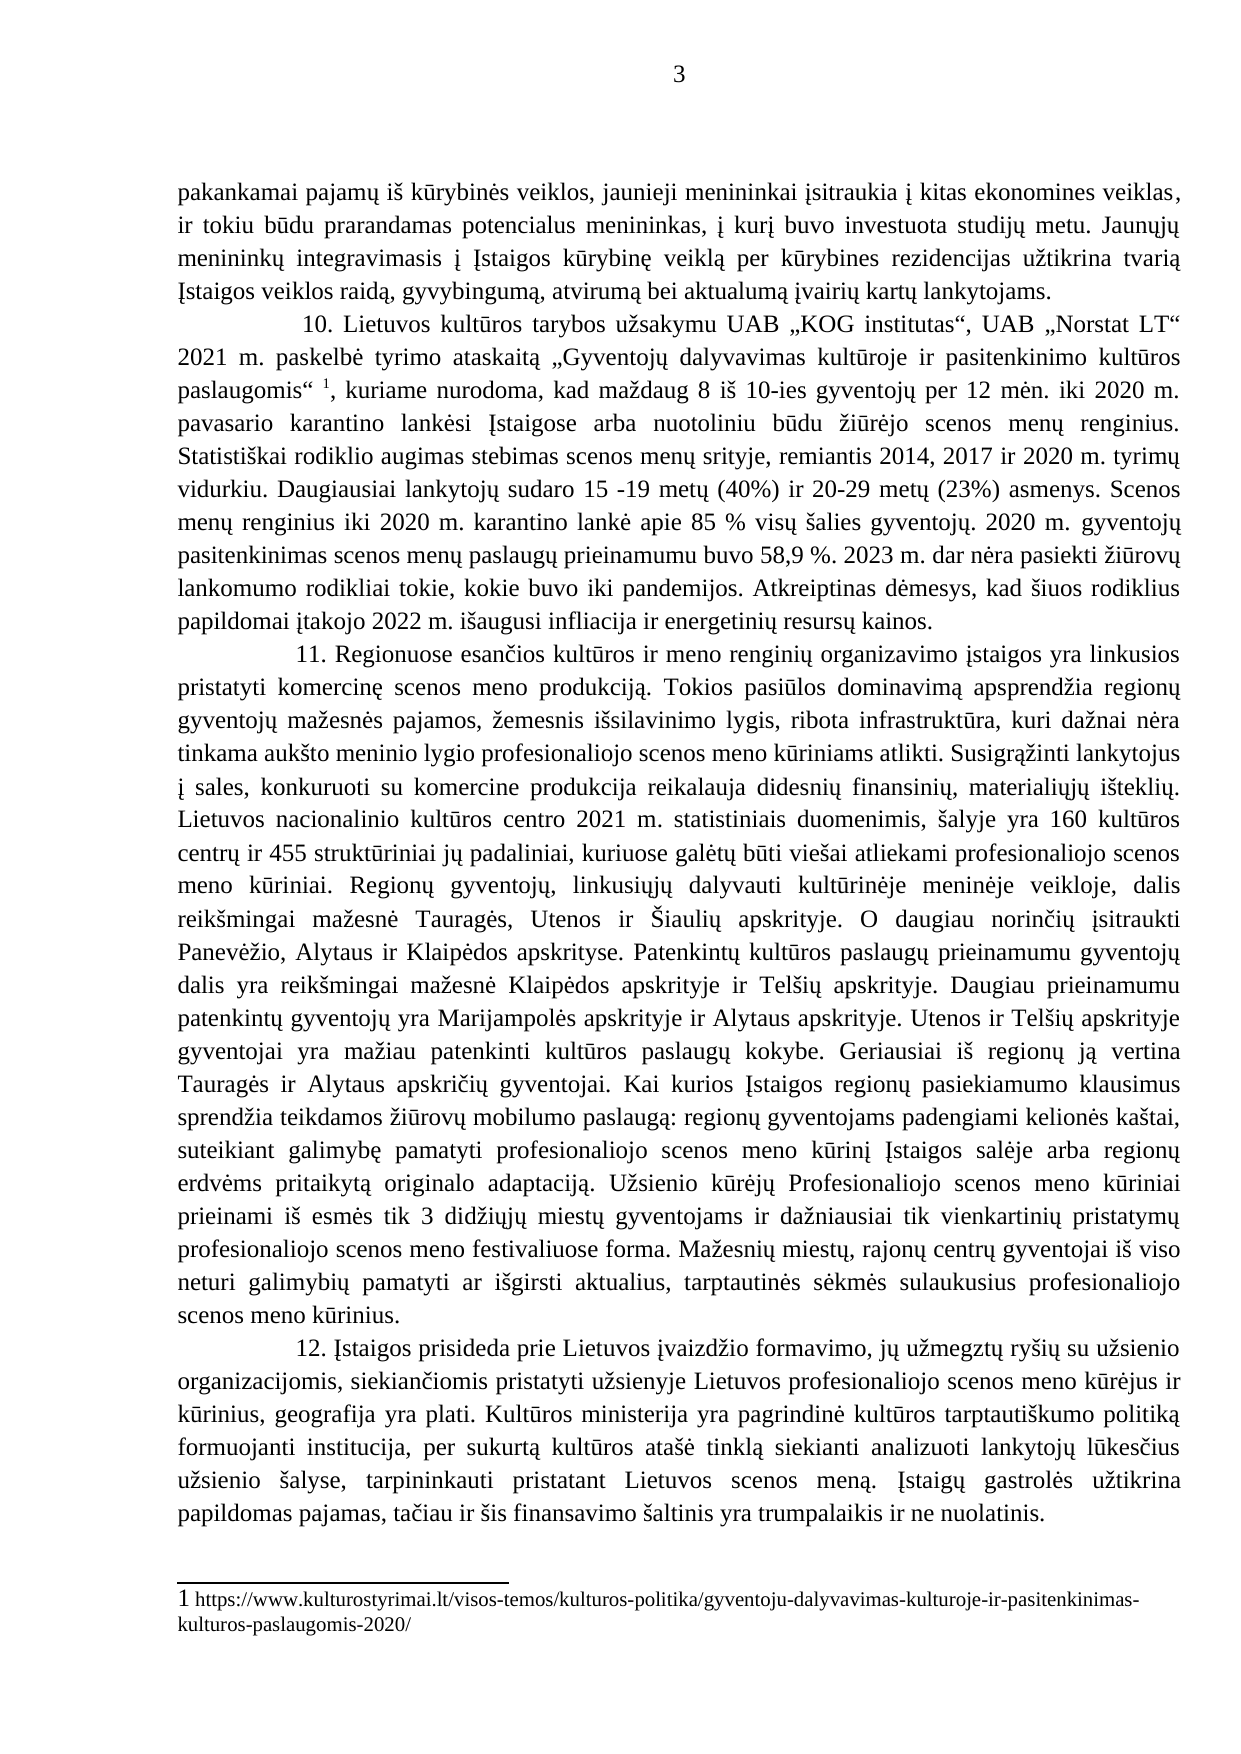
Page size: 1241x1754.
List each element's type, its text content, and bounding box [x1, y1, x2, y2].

text 12. Įstaigos prisideda prie Lietuvos įvaizdžio formavimo, jų užmegztų ryšių su užsienio organizacijomis, siekiančiomis pristatyti užsienyje Lietuvos profesionaliojo scenos meno kūrėjus ir kūrinius, geografija yra plati. Kultūros ministerija yra pagrindinė kultūros tarptautiškumo politiką formuojanti institucija, per sukurtą kultūros atašė tinklą siekianti analizuoti lankytojų lūkesčius užsienio šalyse, tarpininkauti pristatant Lietuvos scenos meną. Įstaigų gastrolės užtikrina papildomas pajamas, tačiau ir šis finansavimo šaltinis yra trumpalaikis ir ne nuolatinis. [177, 1333, 1181, 1527]
text 11. Regionuose esančios kultūros ir meno renginių organizavimo įstaigos yra linkusios pristatyti komercinę scenos meno produkciją. Tokios pasiūlos dominavimą apsprendžia regionų gyventojų mažesnės pajamos, žemesnis išsilavinimo lygis, ribota infrastruktūra, kuri dažnai nėra tinkama aukšto meninio lygio profesionaliojo scenos meno kūriniams atlikti. Susigrąžinti lankytojus į sales, konkuruoti su komercine produkcija reikalauja didesnių finansinių, materialiųjų išteklių. Lietuvos nacionalinio kultūros centro 2021 m. statistiniais duomenimis, šalyje yra 160 kultūros centrų ir 455 struktūriniai jų padaliniai, kuriuose galėtų būti viešai atliekami profesionaliojo scenos meno kūriniai. Regionų gyventojų, linkusiųjų dalyvauti kultūrinėje meninėje veikloje, dalis reikšmingai mažesnė Tauragės, Utenos ir Šiaulių apskrityje. O daugiau norinčių įsitraukti Panevėžio, Alytaus ir Klaipėdos apskrityse. Patenkintų kultūros paslaugų prieinamumu gyventojų dalis yra reikšmingai mažesnė Klaipėdos apskrityje ir Telšių apskrityje. Daugiau prieinamumu patenkintų gyventojų yra Marijampolės apskrityje ir Alytaus apskrityje. Utenos ir Telšių apskrityje gyventojai yra mažiau patenkinti kultūros paslaugų kokybe. Geriausiai iš regionų ją vertina Tauragės ir Alytaus apskričių gyventojai. Kai kurios Įstaigos regionų pasiekiamumo klausimus sprendžia teikdamos žiūrovų mobilumo paslaugą: regionų gyventojams padengiami kelionės kaštai, suteikiant galimybę pamatyti profesionaliojo scenos meno kūrinį Įstaigos salėje arba regionų erdvėms pritaikytą originalo adaptaciją. Užsienio kūrėjų Profesionaliojo scenos meno kūriniai prieinami iš esmės tik 3 didžiųjų miestų gyventojams ir dažniausiai tik vienkartinių pristatymų profesionaliojo scenos meno festivaliuose forma. Mažesnių miestų, rajonų centrų gyventojai iš viso neturi galimybių pamatyti ar išgirsti aktualius, tarptautinės sėkmės sulaukusius profesionaliojo scenos meno kūrinius. [177, 639, 1181, 1329]
text pakankamai pajamų iš kūrybinės veiklos, jaunieji menininkai įsitraukia į kitas ekonomines veiklas, ir tokiu būdu prarandamas potencialus menininkas, į kurį buvo investuota studijų metu. Jaunųjų menininkų integravimasis į Įstaigos kūrybinę veiklą per kūrybines rezidencijas užtikrina tvarią Įstaigos veiklos raidą, gyvybingumą, atvirumą bei aktualumą įvairių kartų lankytojams. [177, 177, 1181, 305]
text 10. Lietuvos kultūros tarybos užsakymu UAB „KOG institutas“, UAB „Norstat LT“ 2021 m. paskelbė tyrimo ataskaitą „Gyventojų dalyvavimas kultūroje ir pasitenkinimo kultūros paslaugomis“ , kuriame nurodoma, kad maždaug 8 iš 10-ies gyventojų per 12 mėn. iki 2020 m. pavasario karantino lankėsi Įstaigose arba nuotoliniu būdu žiūrėjo scenos menų renginius. Statistiškai rodiklio augimas stebimas scenos menų srityje, remiantis 2014, 2017 ir 2020 m. tyrimų vidurkiu. Daugiausiai lankytojų sudaro 15 -19 metų (40%) ir 20-29 metų (23%) asmenys. Scenos menų renginius iki 2020 m. karantino lankė apie 85 % visų šalies gyventojų. 2020 m. gyventojų pasitenkinimas scenos menų paslaugų prieinamumu buvo 58,9 %. 2023 m. dar nėra pasiekti žiūrovų lankomumo rodikliai tokie, kokie buvo iki pandemijos. Atkreiptinas dėmesys, kad šiuos rodiklius papildomai įtakojo 2022 m. išaugusi infliacija ir energetinių resursų kainos. [177, 309, 1181, 635]
text https://www.kulturostyrimai.lt/visos-temos/kulturos-politika/gyventoju-dalyvavimas-kulturoje-ir-pasitenkinimas-kulturos-paslaugomis-2020/ [177, 1583, 1181, 1636]
